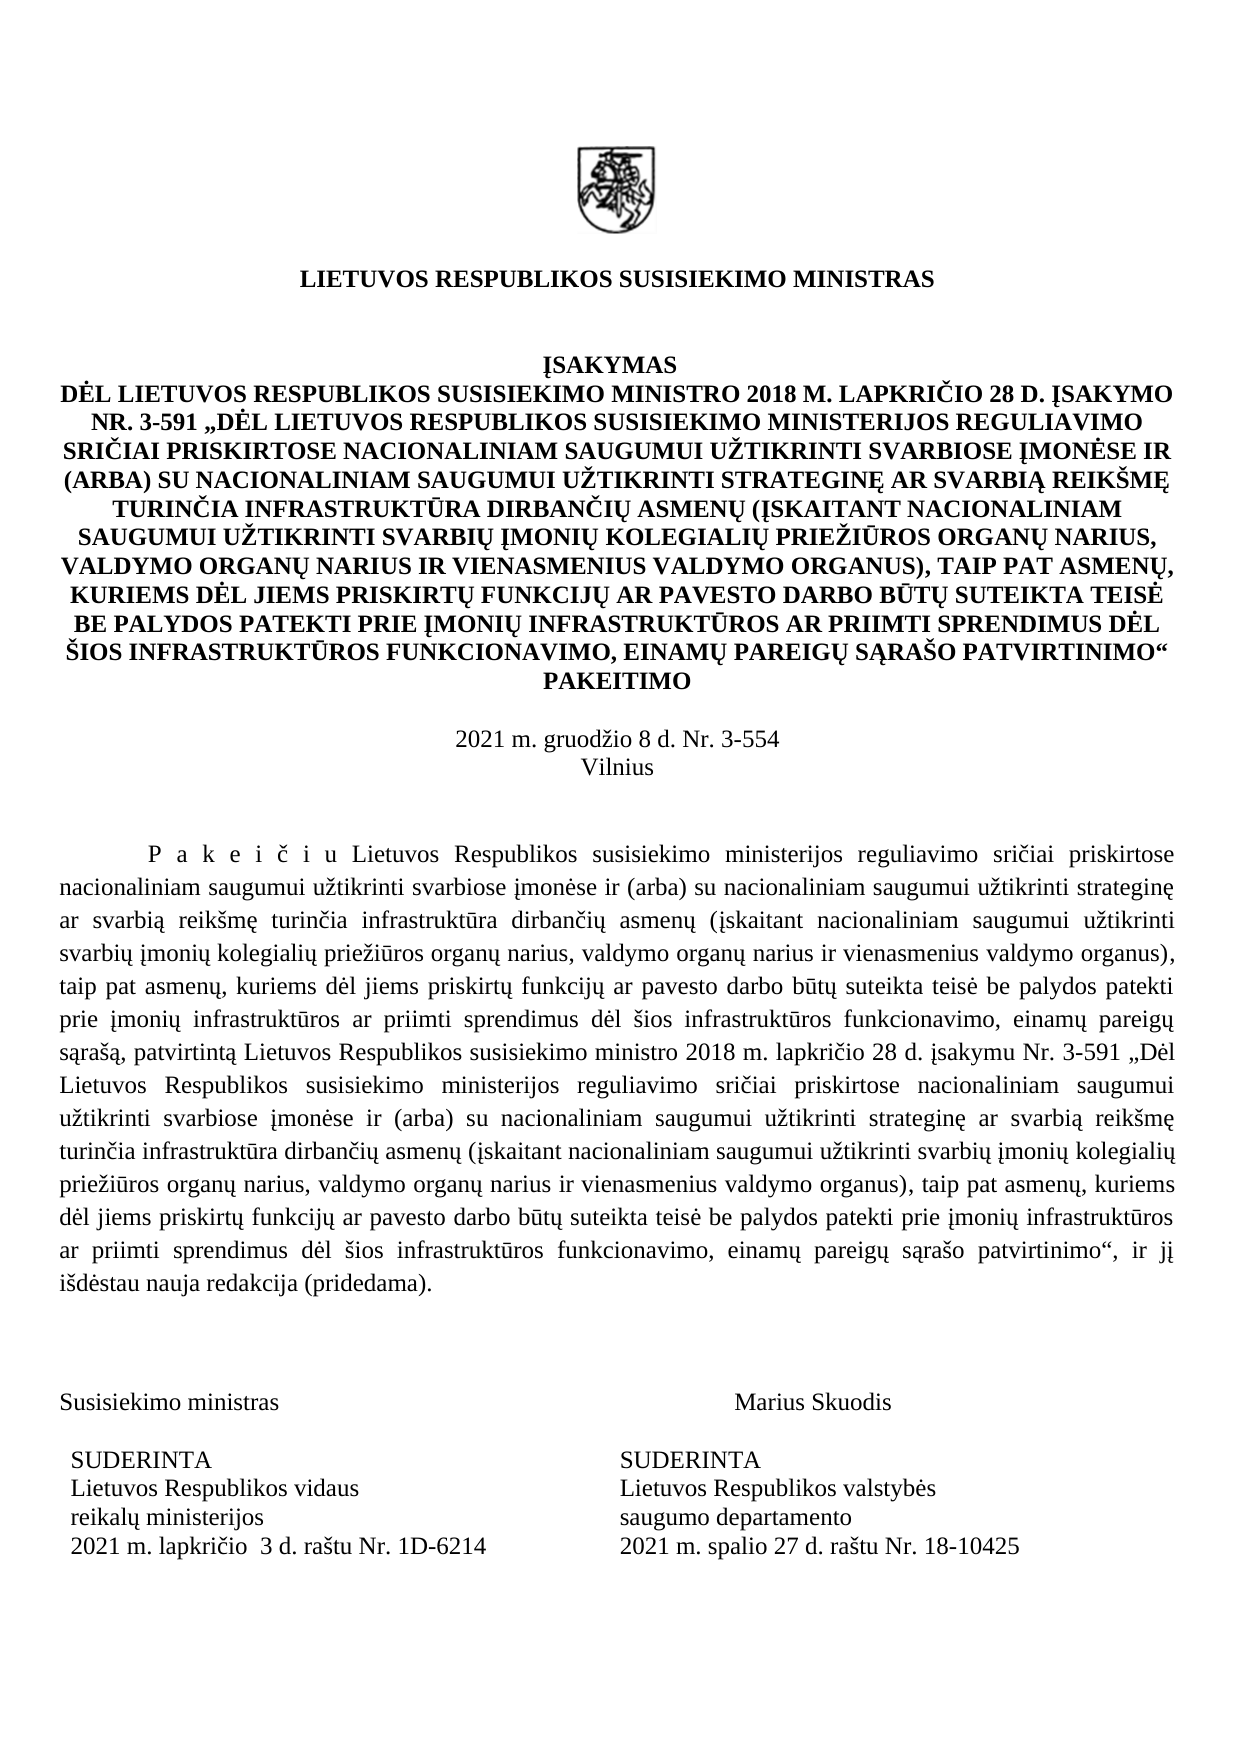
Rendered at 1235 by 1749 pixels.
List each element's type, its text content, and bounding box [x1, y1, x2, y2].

text LIETUVOS RESPUBLIKOS SUSISIEKIMO MINISTRAS [59, 264, 1175, 292]
text ĮSAKYMAS [44, 350, 1175, 379]
text Susisiekimo ministras Marius Skuodis [59, 1387, 1175, 1416]
text P a k e i č i u Lietuvos Respublikos susisiekimo ministerijos reguliavimo sričiai priskirtose nacionaliniam saugumui užtikrinti svarbiose įmonėse ir (arba) su nacionaliniam saugumui užtikrinti strateginę ar svarbią reikšmę turinčia infrastruktūra dirbančių asmenų (įskaitant nacionaliniam saugumui užtikrinti svarbių įmonių kolegialių priežiūros organų narius, valdymo organų narius ir vienasmenius valdymo organus), taip pat asmenų, kuriems dėl jiems priskirtų funkcijų ar pavesto darbo būtų suteikta teisė be palydos patekti prie įmonių infrastruktūros ar priimti sprendimus dėl šios infrastruktūros funkcionavimo, einamų pareigų sąrašą, patvirtintą Lietuvos Respublikos susisiekimo ministro 2018 m. lapkričio 28 d. įsakymu Nr. 3-591 „Dėl Lietuvos Respublikos susisiekimo ministerijos reguliavimo sričiai priskirtose nacionaliniam saugumui užtikrinti svarbiose įmonėse ir (arba) su nacionaliniam saugumui užtikrinti strateginę ar svarbią reikšmę turinčia infrastruktūra dirbančių asmenų (įskaitant nacionaliniam saugumui užtikrinti svarbių įmonių kolegialių priežiūros organų narius, valdymo organų narius ir vienasmenius valdymo organus), taip pat asmenų, kuriems dėl jiems priskirtų funkcijų ar pavesto darbo būtų suteikta teisė be palydos patekti prie įmonių infrastruktūros ar priimti sprendimus dėl šios infrastruktūros funkcionavimo, einamų pareigų sąrašo patvirtinimo“, ir jį išdėstau nauja redakcija (pridedama). [59, 839, 1175, 1297]
table_header SUDERINTA Lietuvos Respublikos vidaus reikalų ministerijos 2021 m. lapkričio 3 d. raštu Nr. 1D-6214 [59, 1445, 608, 1623]
text DĖL LIETUVOS RESPUBLIKOS SUSISIEKIMO MINISTRO 2018 M. LAPKRIČIO 28 D. ĮSAKYMO NR. 3-591 „DĖL LIETUVOS RESPUBLIKOS SUSISIEKIMO MINISTERIJOS REGULIAVIMO SRIČIAI PRISKIRTOSE NACIONALINIAM SAUGUMUI UŽTIKRINTI SVARBIOSE ĮMONĖSE IR (ARBA) SU NACIONALINIAM SAUGUMUI UŽTIKRINTI STRATEGINĘ AR SVARBIĄ REIKŠMĘ TURINČIA INFRASTRUKTŪRA DIRBANČIŲ ASMENŲ (ĮSKAITANT NACIONALINIAM SAUGUMUI UŽTIKRINTI SVARBIŲ ĮMONIŲ KOLEGIALIŲ PRIEŽIŪROS ORGANŲ NARIUS, VALDYMO ORGANŲ NARIUS IR VIENASMENIUS VALDYMO ORGANUS), TAIP PAT ASMENŲ, KURIEMS DĖL JIEMS PRISKIRTŲ FUNKCIJŲ AR PAVESTO DARBO BŪTŲ SUTEIKTA TEISĖ BE PALYDOS PATEKTI PRIE ĮMONIŲ INFRASTRUKTŪROS AR PRIIMTI SPRENDIMUS DĖL ŠIOS INFRASTRUKTŪROS FUNKCIONAVIMO, EINAMŲ PAREIGŲ SĄRAŠO PATVIRTINIMO“ PAKEITIMO [59, 379, 1175, 695]
table_header SUDERINTA Lietuvos Respublikos valstybės saugumo departamento 2021 m. spalio 27 d. raštu Nr. 18-10425 [608, 1445, 1175, 1623]
text 2021 m. gruodžio 8 d. Nr. 3-554 [59, 724, 1175, 752]
text Vilnius [59, 752, 1175, 781]
